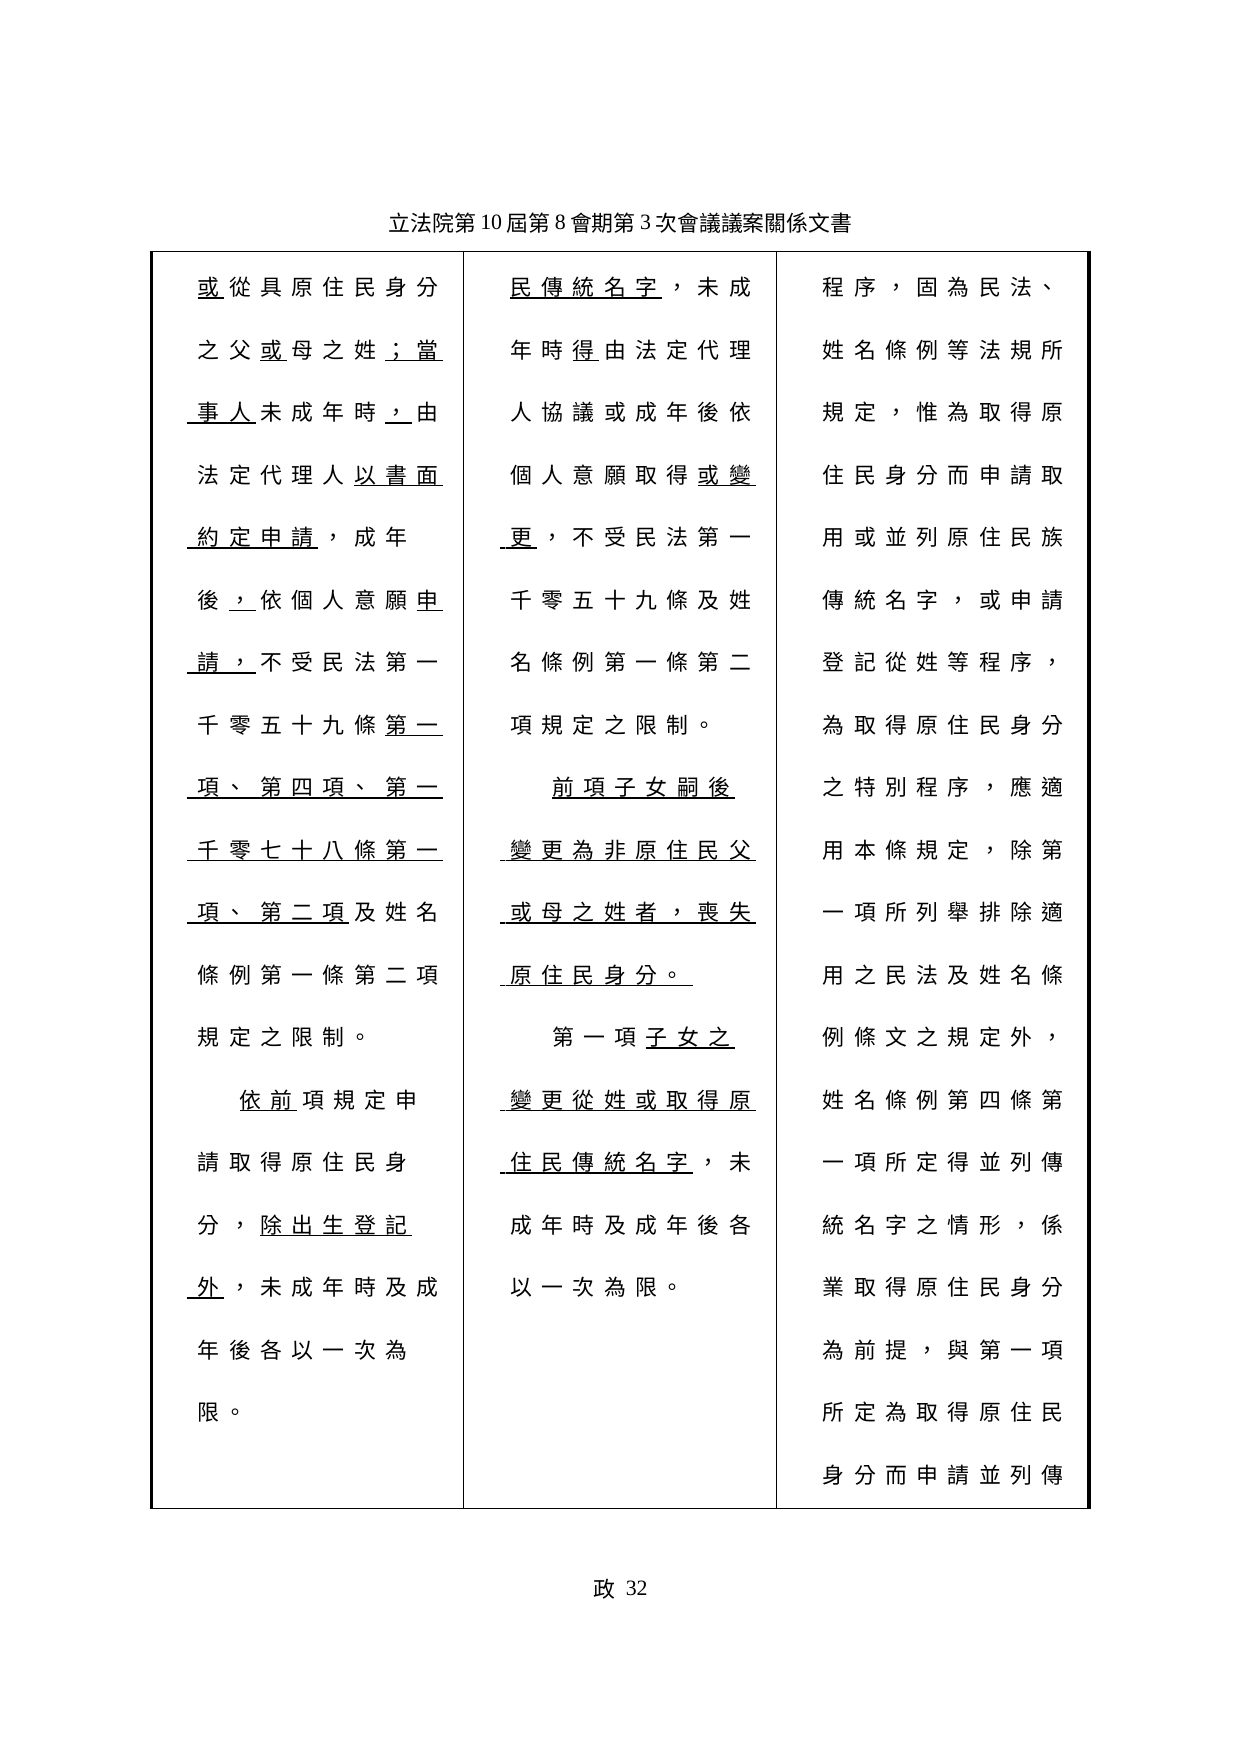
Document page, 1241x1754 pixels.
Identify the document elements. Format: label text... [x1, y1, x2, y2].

table_cell 民傳統名字，未成年時得由法定代理人協議或成年後依個人意願取得或變更，不受民法第一千零五十九條及姓名條例第一條第二項規定之限制。 前項子女嗣後變更為非原住民父或母之姓者，喪失原住民身分。 第一項子女之變更從姓或取得原住民傳統名字，未成年時及成年後各以一次為限。 [464, 252, 776, 1508]
table_cell 或從具原住民身分之父或母之姓；當事人未成年時，由法定代理人以書面約定申請，成年後，依個人意願申請，不受民法第一千零五十九條第一項、第四項、第一千零七十八條第一項、第二項及姓名條例第一條第二項規定之限制。 依前項規定申請取得原住民身分，除出生登記外，未成年時及成年後各以一次為限。 [153, 252, 463, 1508]
table_cell 程序，固為民法、姓名條例等法規所規定，惟為取得原住民身分而申請取用或並列原住民族傳統名字，或申請登記從姓等程序，為取得原住民身分之特別程序，應適用本條規定，除第一項所列舉排除適用之民法及姓名條例條文之規定外，姓名條例第四條第一項所定得並列傳統名字之情形，係業取得原住民身分為前提，與第一項所定為取得原住民身分而申請並列傳 [777, 252, 1087, 1508]
